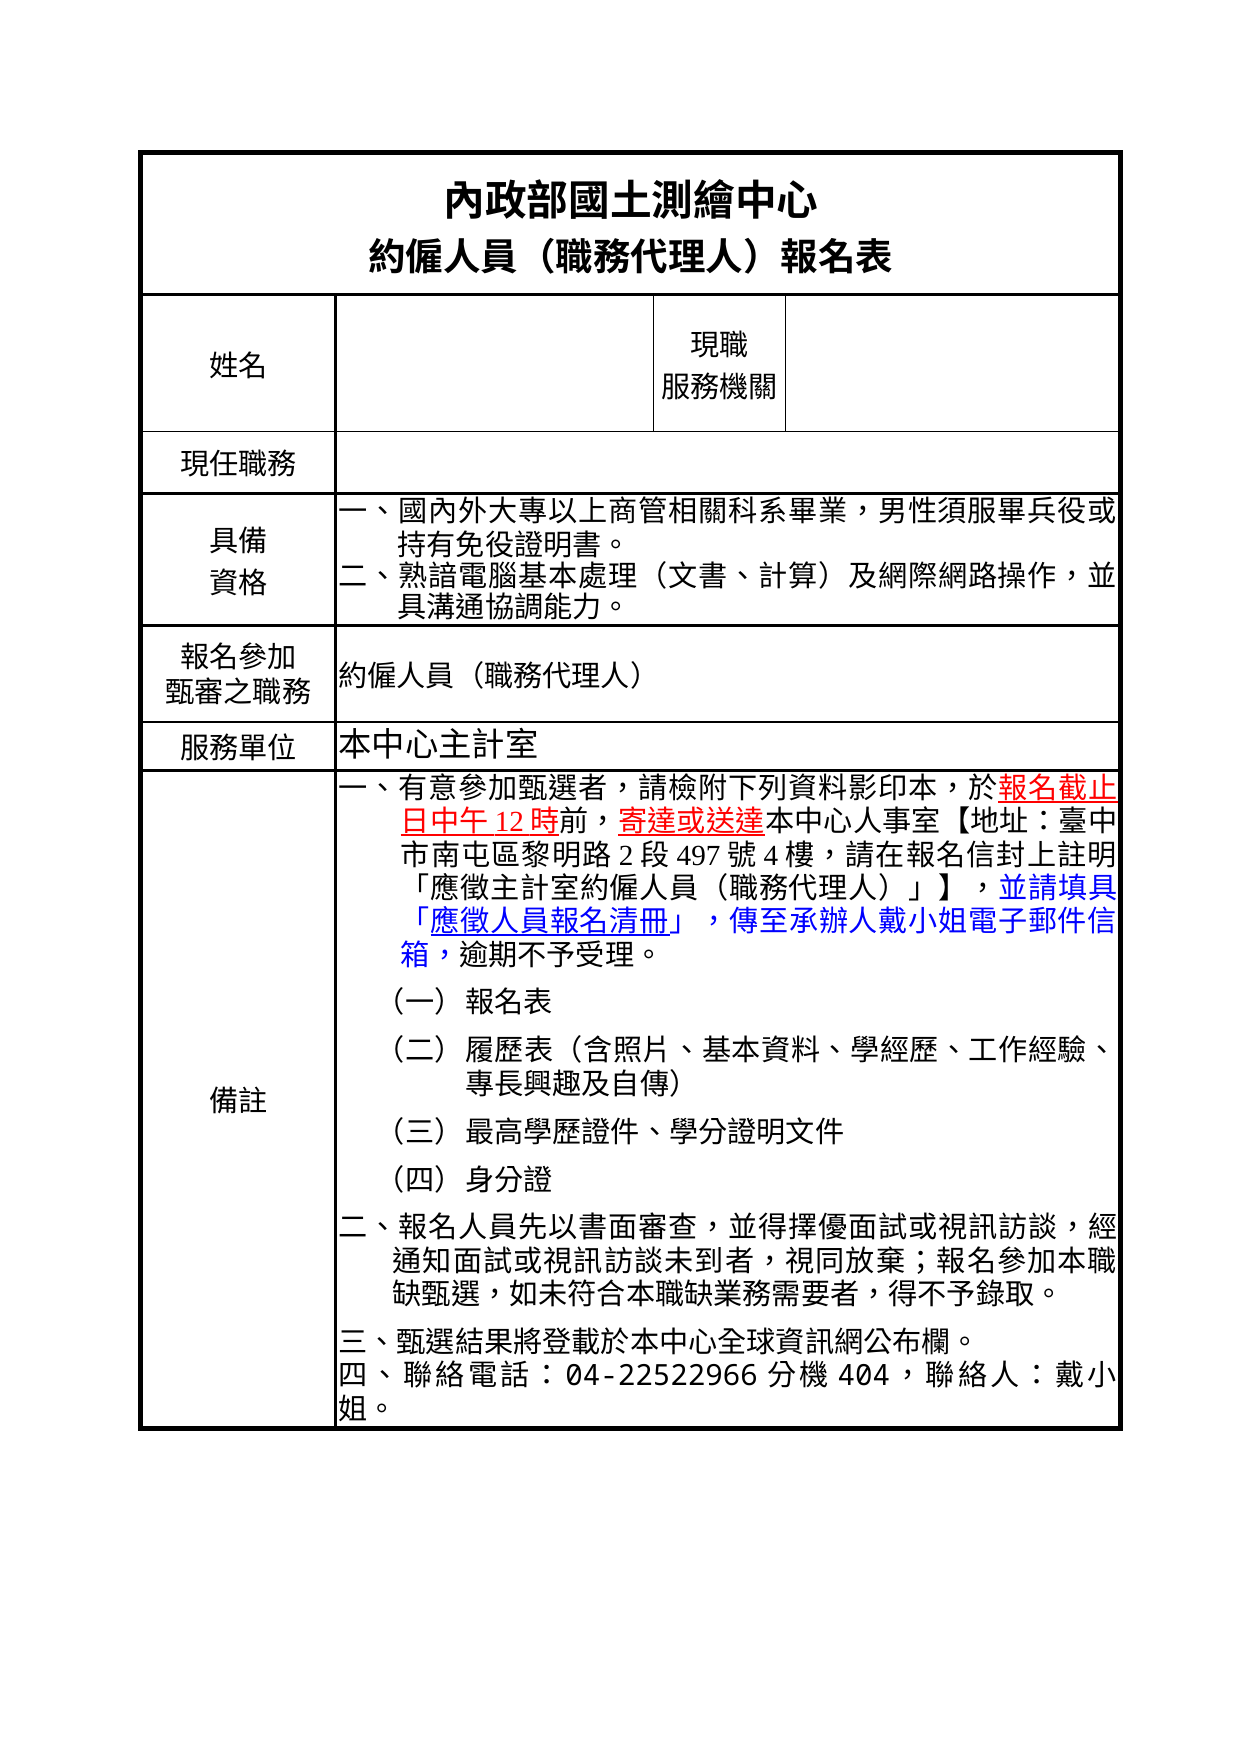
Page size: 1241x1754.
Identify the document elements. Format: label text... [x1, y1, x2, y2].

table_cell 一、國內外大專以上商管相關科系畢業，男性須服畢兵役或持有免役證明書。 二、熟諳電腦基本處理（文書、計算）及網際網路操作，並具溝通協調能力。 [337, 495, 1118, 624]
table_cell 具備 資格 [143, 495, 334, 624]
table_cell 約僱人員（職務代理人） [337, 627, 1118, 721]
table_cell [337, 432, 1118, 492]
table_cell 現職 服務機關 [654, 296, 785, 431]
table_cell 現任職務 [143, 432, 334, 492]
table_cell 報名參加 甄審之職務 [143, 627, 334, 721]
table_cell [337, 296, 653, 431]
table_cell 本中心主計室 [337, 723, 1118, 768]
table_cell 姓名 [143, 296, 334, 431]
table_cell 一、有意參加甄選者，請檢附下列資料影印本，於報名截止日中午12時前，寄達或送達本中心人事室【地址：臺中市南屯區黎明路2段497號4樓，請在報名信封上註明「應徵主計室約僱人員（職務代理人）」】，並請填具「應徵人員報名清冊」，傳至承辦人戴小姐電子郵件信箱，逾期不予受理。 報名表 履歷表（含照片、基本資料、學經歷、工作經驗、專長興趣及自傳） 最高學歷證件、學分證明文件 身分證 二、報名人員先以書面審查，並得擇優面試或視訊訪談，經通知面試或視訊訪談未到者，視同放棄；報名參加本職缺甄選，如未符合本職缺業務需要者，得不予錄取。 三、甄選結果將登載於本中心全球資訊網公布欄。 四、聯絡電話：04-22522966分機404，聯絡人：戴小姐。 [337, 772, 1118, 1426]
table_header 內政部國土測繪中心 約僱人員（職務代理人）報名表 [143, 155, 1118, 293]
table_cell [786, 296, 1118, 431]
table_cell 備註 [143, 772, 334, 1426]
table_cell 服務單位 [143, 723, 334, 768]
